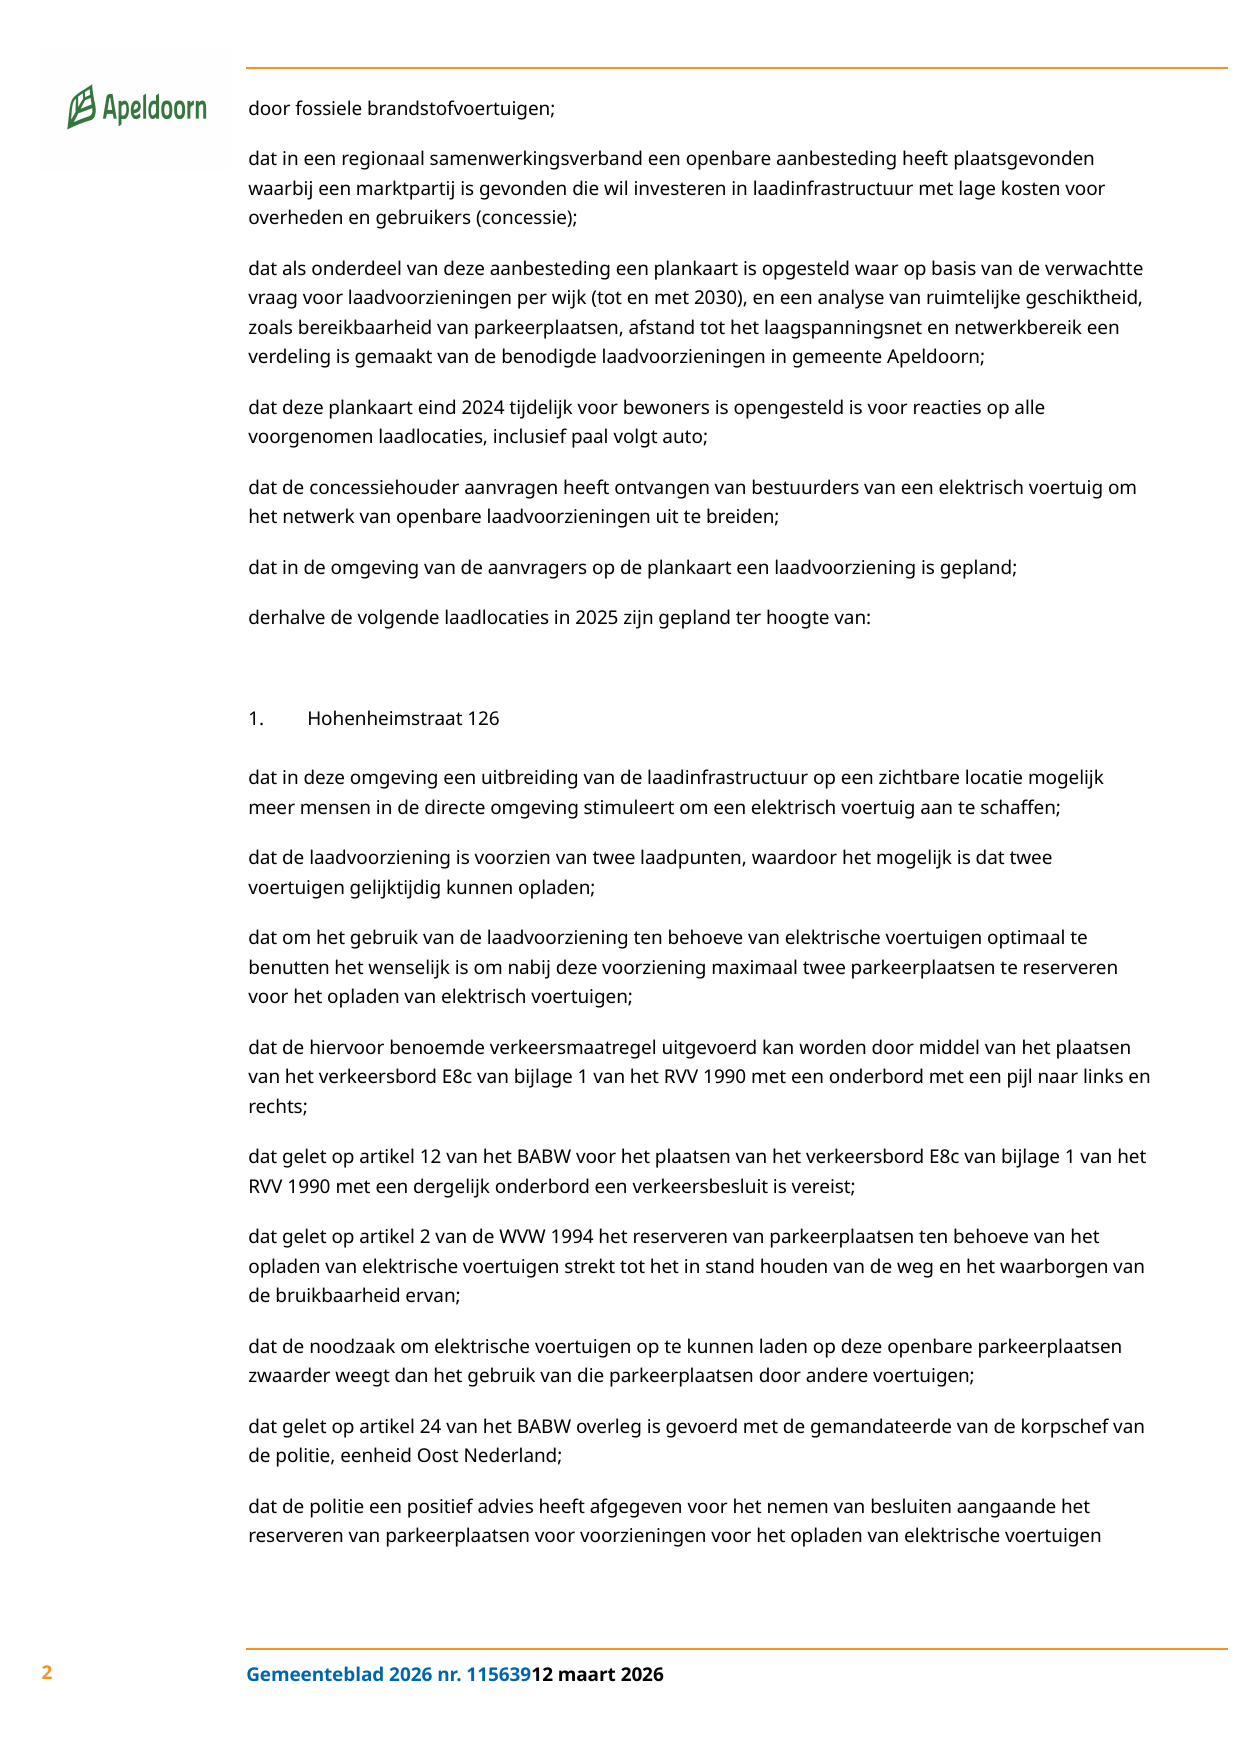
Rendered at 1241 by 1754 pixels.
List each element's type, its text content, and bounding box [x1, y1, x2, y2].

text dat deze plankaart eind 2024 tijdelijk voor bewoners is opengesteld is voor reacties op alle voorgenomen laadlocaties, inclusief paal volgt auto; [248, 394, 1152, 449]
text dat in een regionaal samenwerkingsverband een openbare aanbesteding heeft plaatsgevonden waarbij een marktpartij is gevonden die wil investeren in laadinfrastructuur met lage kosten voor overheden en gebruikers (concessie); [248, 145, 1152, 230]
text dat als onderdeel van deze aanbesteding een plankaart is opgesteld waar op basis van de verwachtte vraag voor laadvoorzieningen per wijk (tot en met 2030), en een analyse van ruimtelijke geschiktheid, zoals bereikbaarheid van parkeerplaatsen, afstand tot het laagspanningsnet en netwerkbereik een verdeling is gemaakt van de benodigde laadvoorzieningen in gemeente Apeldoorn; [248, 255, 1152, 369]
text dat de laadvoorziening is voorzien van twee laadpunten, waardoor het mogelijk is dat twee voertuigen gelijktijdig kunnen opladen; [248, 844, 1152, 900]
text dat gelet op artikel 24 van het BABW overleg is gevoerd met de gemandateerde van de korpschef van de politie, eenheid Oost Nederland; [248, 1413, 1152, 1468]
picture [41, 47, 231, 172]
text dat de hiervoor benoemde verkeersmaatregel uitgevoerd kan worden door middel van het plaatsen van het verkeersbord E8c van bijlage 1 van het RVV 1990 met een onderbord met een pijl naar links en rechts; [248, 1034, 1152, 1119]
text dat in deze omgeving een uitbreiding van de laadinfrastructuur op een zichtbare locatie mogelijk meer mensen in de directe omgeving stimuleert om een elektrisch voertuig aan te schaffen; [248, 764, 1152, 820]
text dat gelet op artikel 2 van de WVW 1994 het reserveren van parkeerplaatsen ten behoeve van het opladen van elektrische voertuigen strekt tot het in stand houden van de weg en het waarborgen van de bruikbaarheid ervan; [248, 1223, 1152, 1308]
text dat de concessiehouder aanvragen heeft ontvangen van bestuurders van een elektrisch voertuig om het netwerk van openbare laadvoorzieningen uit te breiden; [248, 474, 1152, 529]
text derhalve de volgende laadlocaties in 2025 zijn gepland ter hoogte van: [248, 604, 1152, 630]
text door fossiele brandstofvoertuigen; [248, 95, 1152, 121]
text dat om het gebruik van de laadvoorziening ten behoeve van elektrische voertuigen optimaal te benutten het wenselijk is om nabij deze voorziening maximaal twee parkeerplaatsen te reserveren voor het opladen van elektrisch voertuigen; [248, 924, 1152, 1009]
text dat de noodzaak om elektrische voertuigen op te kunnen laden op deze openbare parkeerplaatsen zwaarder weegt dan het gebruik van die parkeerplaatsen door andere voertuigen; [248, 1333, 1152, 1388]
text dat gelet op artikel 12 van het BABW voor het plaatsen van het verkeersbord E8c van bijlage 1 van het RVV 1990 met een dergelijk onderbord een verkeersbesluit is vereist; [248, 1143, 1152, 1199]
text dat de politie een positief advies heeft afgegeven voor het nemen van besluiten aangaande het reserveren van parkeerplaatsen voor voorzieningen voor het opladen van elektrische voertuigen [248, 1493, 1152, 1548]
list Hohenheimstraat 126 [248, 705, 1152, 731]
text dat in de omgeving van de aanvragers op de plankaart een laadvoorziening is gepland; [248, 554, 1152, 580]
